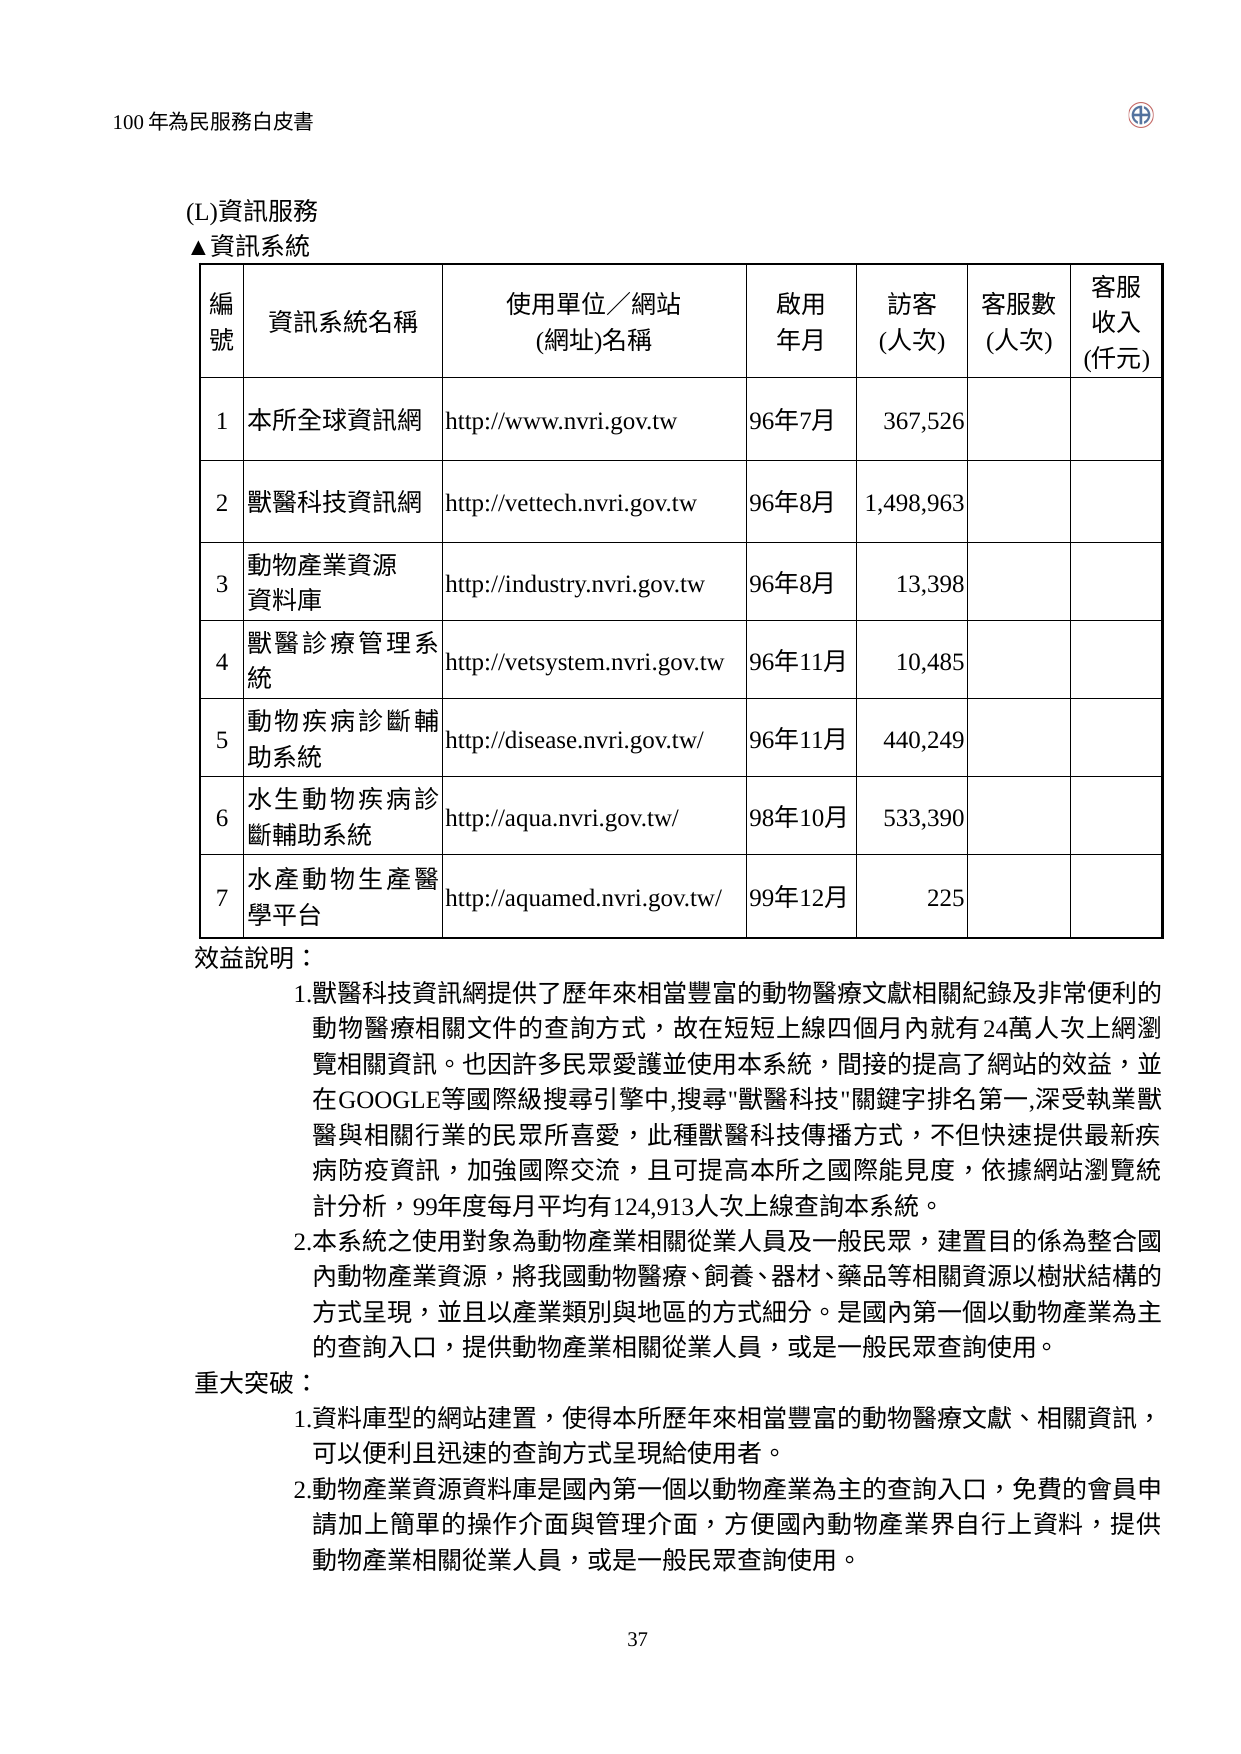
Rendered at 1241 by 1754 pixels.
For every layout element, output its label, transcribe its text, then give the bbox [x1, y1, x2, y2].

table_cell 動物產業資源 資料庫 [244, 543, 442, 620]
table_cell 5 [201, 699, 243, 776]
text ▲資訊系統 [179, 227, 1162, 263]
table_cell 440,249 [857, 699, 967, 776]
table_cell 13,398 [857, 543, 967, 620]
text 1.獸醫科技資訊網提供了歷年來相當豐富的動物醫療文獻相關紀錄及非常便利的動物醫療相關文件的查詢方式，故在短短上線四個月內就有24萬人次上網瀏覽相關資訊。也因許多民眾愛護並使用本系統，間接的提高了網站的效益，並在GOOGLE等國際級搜尋引擎中,搜尋"獸醫科技"關鍵字排名第一,深受執業獸醫與相關行業的民眾所喜愛，此種獸醫科技傳播方式，不但快速提供最新疾病防疫資訊，加強國際交流，且可提高本所之國際能見度，依據網站瀏覽統計分析，99年度每月平均有124,913人次上線查詢本系統。 [293, 974, 1162, 1222]
table_header 訪客 (人次) [857, 265, 967, 377]
table_header 使用單位∕網站 (網址)名稱 [443, 265, 746, 377]
table_cell http://vettech.nvri.gov.tw [443, 461, 746, 542]
text 2.本系統之使用對象為動物產業相關從業人員及一般民眾，建置目的係為整合國內動物產業資源，將我國動物醫療、飼養、器材、藥品等相關資源以樹狀結構的方式呈現，並且以產業類別與地區的方式細分。是國內第一個以動物產業為主的查詢入口，提供動物產業相關從業人員，或是一般民眾查詢使用。 [293, 1222, 1162, 1364]
table_cell 96年8月 [747, 543, 856, 620]
table_cell 水生動物疾病診斷輔助系統 [244, 777, 442, 854]
table_cell [968, 621, 1070, 698]
table_cell [968, 855, 1070, 937]
table_cell [968, 699, 1070, 776]
table_cell 96年7月 [747, 378, 856, 459]
table_cell [1071, 777, 1161, 854]
table_cell http://aqua.nvri.gov.tw/ [443, 777, 746, 854]
table_cell 10,485 [857, 621, 967, 698]
table_cell [1071, 699, 1161, 776]
table_cell 獸醫診療管理系統 [244, 621, 442, 698]
table_cell [968, 543, 1070, 620]
table_header 編號 [201, 265, 243, 377]
text (L)資訊服務 [179, 192, 1162, 227]
table_cell http://industry.nvri.gov.tw [443, 543, 746, 620]
table_cell 96年11月 [747, 621, 856, 698]
text 1.資料庫型的網站建置，使得本所歷年來相當豐富的動物醫療文獻、相關資訊，可以便利且迅速的查詢方式呈現給使用者。 [293, 1399, 1162, 1470]
table_cell 6 [201, 777, 243, 854]
table_cell [1071, 855, 1161, 937]
table_cell [1071, 461, 1161, 542]
table_header 資訊系統名稱 [244, 265, 442, 377]
text 重大突破： [194, 1364, 1162, 1399]
table_cell http://www.nvri.gov.tw [443, 378, 746, 459]
table_cell 225 [857, 855, 967, 937]
table_cell http://aquamed.nvri.gov.tw/ [443, 855, 746, 937]
table_cell http://disease.nvri.gov.tw/ [443, 699, 746, 776]
table_cell [968, 777, 1070, 854]
table_cell 2 [201, 461, 243, 542]
text 效益說明： [194, 939, 1162, 974]
text 2.動物產業資源資料庫是國內第一個以動物產業為主的查詢入口，免費的會員申請加上簡單的操作介面與管理介面，方便國內動物產業界自行上資料，提供動物產業相關從業人員，或是一般民眾查詢使用。 [293, 1470, 1162, 1576]
table_header 客服數 (人次) [968, 265, 1070, 377]
table_cell 7 [201, 855, 243, 937]
table_cell 3 [201, 543, 243, 620]
table_cell 96年11月 [747, 699, 856, 776]
table_cell [968, 461, 1070, 542]
table_cell 99年12月 [747, 855, 856, 937]
table_cell [1071, 621, 1161, 698]
table_cell 533,390 [857, 777, 967, 854]
table_header 客服 收入 (仟元) [1071, 265, 1161, 377]
table_cell 1,498,963 [857, 461, 967, 542]
table_cell 4 [201, 621, 243, 698]
table_cell 96年8月 [747, 461, 856, 542]
table_cell 獸醫科技資訊網 [244, 461, 442, 542]
table_cell 動物疾病診斷輔助系統 [244, 699, 442, 776]
table_cell [1071, 378, 1161, 459]
table_cell http://vetsystem.nvri.gov.tw [443, 621, 746, 698]
table_cell [968, 378, 1070, 459]
table_header 啟用 年月 [747, 265, 856, 377]
table_cell 1 [201, 378, 243, 459]
picture [1128, 102, 1154, 128]
table_cell 367,526 [857, 378, 967, 459]
table_cell 98年10月 [747, 777, 856, 854]
table_cell [1071, 543, 1161, 620]
table_cell 水產動物生產醫學平台 [244, 855, 442, 937]
table_cell 本所全球資訊網 [244, 378, 442, 459]
